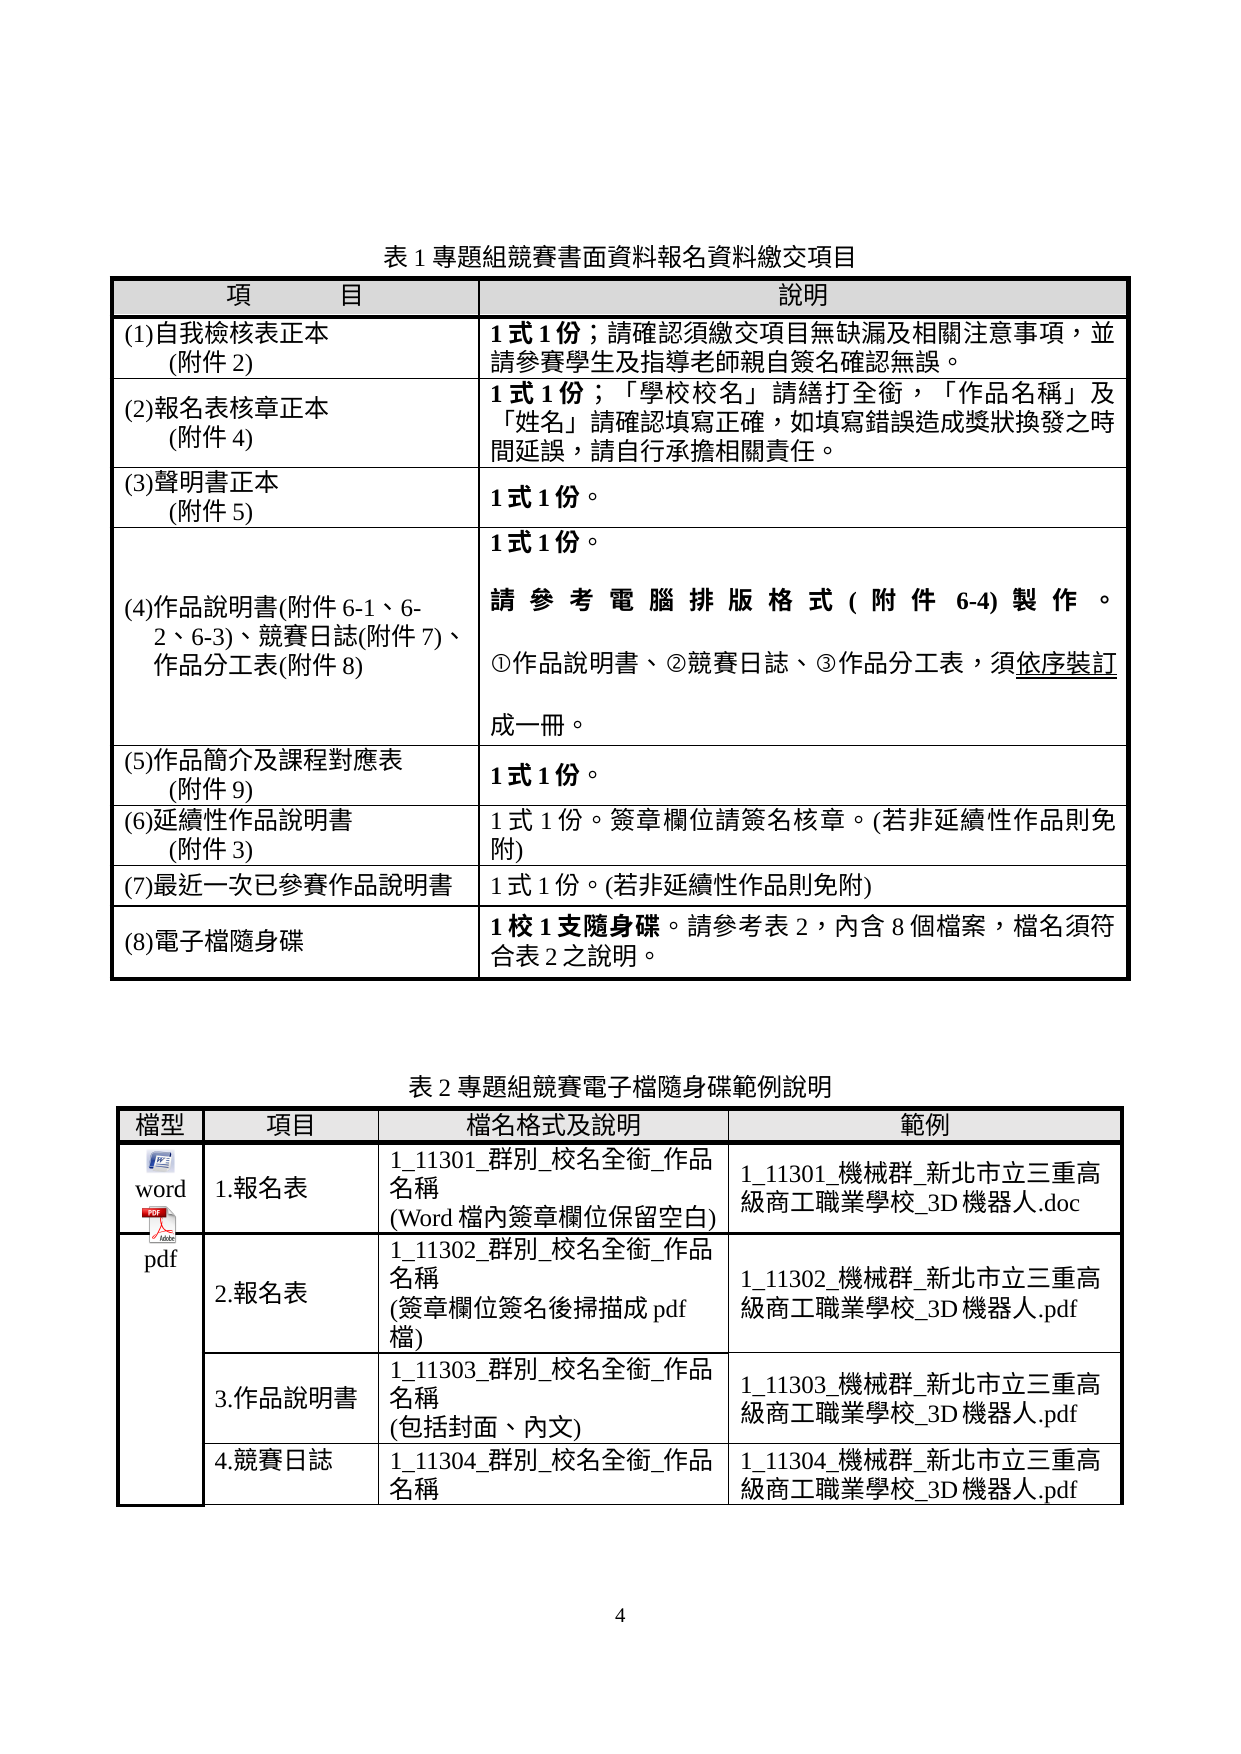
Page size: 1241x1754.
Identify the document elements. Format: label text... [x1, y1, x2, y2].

table_cell pdf [120, 1235, 202, 1504]
table_cell word [120, 1145, 202, 1232]
table_cell 1_11302_群別_校名全銜_作品名稱 (簽章欄位簽名後掃描成pdf檔) [379, 1235, 728, 1352]
table_cell 報名表核章正本 (附件4) [114, 379, 478, 467]
table_cell 1_11304_群別_校名全銜_作品名稱 [379, 1444, 728, 1504]
table_header 項 目 [114, 281, 478, 314]
table_cell 延續性作品說明書 (附件3) [114, 806, 478, 864]
text 表1 專題組競賽書面資料報名資料繳交項目 [118, 214, 1122, 276]
table_cell 4.競賽日誌 [205, 1444, 378, 1504]
table_cell 1_11301_機械群_新北市立三重高級商工職業學校_3D機器人.doc [729, 1145, 1120, 1232]
table_header 範例 [729, 1111, 1120, 1140]
table_cell 1式1份。(若非延續性作品則免附) [480, 866, 1126, 905]
table_cell 3.作品說明書 [205, 1354, 378, 1443]
table_cell 1_11303_群別_校名全銜_作品名稱 (包括封面、內文) [379, 1354, 728, 1443]
table_header 檔型 [120, 1111, 202, 1140]
table_cell 1.報名表 [205, 1145, 378, 1232]
table_cell 最近一次已參賽作品說明書 [114, 866, 478, 905]
table_cell 作品說明書(附件6-1、6-2、6-3)、競賽日誌(附件7)、作品分工表(附件8) [114, 528, 478, 745]
text 表2 專題組競賽電子檔隨身碟範例說明 [118, 1044, 1122, 1106]
table_header 項目 [205, 1111, 378, 1140]
table_cell 1式1份。 [480, 746, 1126, 805]
table_cell 1_11304_機械群_新北市立三重高級商工職業學校_3D機器人.pdf [729, 1444, 1120, 1504]
table_cell 自我檢核表正本 (附件2) [114, 319, 478, 378]
table_cell 2.報名表 [205, 1235, 378, 1352]
table_cell 聲明書正本 (附件5) [114, 468, 478, 527]
table_cell 電子檔隨身碟 [114, 907, 478, 976]
table_header 說明 [480, 281, 1126, 314]
table_cell 1_11302_機械群_新北市立三重高級商工職業學校_3D機器人.pdf [729, 1235, 1120, 1352]
table_cell 1式1份；請確認須繳交項目無缺漏及相關注意事項，並請參賽學生及指導老師親自簽名確認無誤。 [480, 319, 1126, 378]
table_header 檔名格式及說明 [379, 1111, 728, 1140]
table_cell 1式1份。簽章欄位請簽名核章。(若非延續性作品則免附) [480, 806, 1126, 864]
table_cell 1_11303_機械群_新北市立三重高級商工職業學校_3D機器人.pdf [729, 1353, 1120, 1443]
table_cell 作品簡介及課程對應表 (附件9) [114, 746, 478, 805]
table_cell 1式1份；「學校校名」請繕打全銜，「作品名稱」及「姓名」請確認填寫正確，如填寫錯誤造成獎狀換發之時間延誤，請自行承擔相關責任。 [480, 379, 1126, 467]
table_cell 1式1份。 [480, 468, 1126, 527]
table_cell 1校1支隨身碟。請參考表2，內含8個檔案，檔名須符合表2之說明。 [480, 907, 1126, 976]
table_cell 1_11301_群別_校名全銜_作品名稱 (Word檔內簽章欄位保留空白) [379, 1145, 728, 1232]
table_cell 1式1份。 請參考電腦排版格式(附件6-4)製作。 作品說明書、競賽日誌、作品分工表，須依序裝訂成一冊。 [480, 528, 1126, 745]
